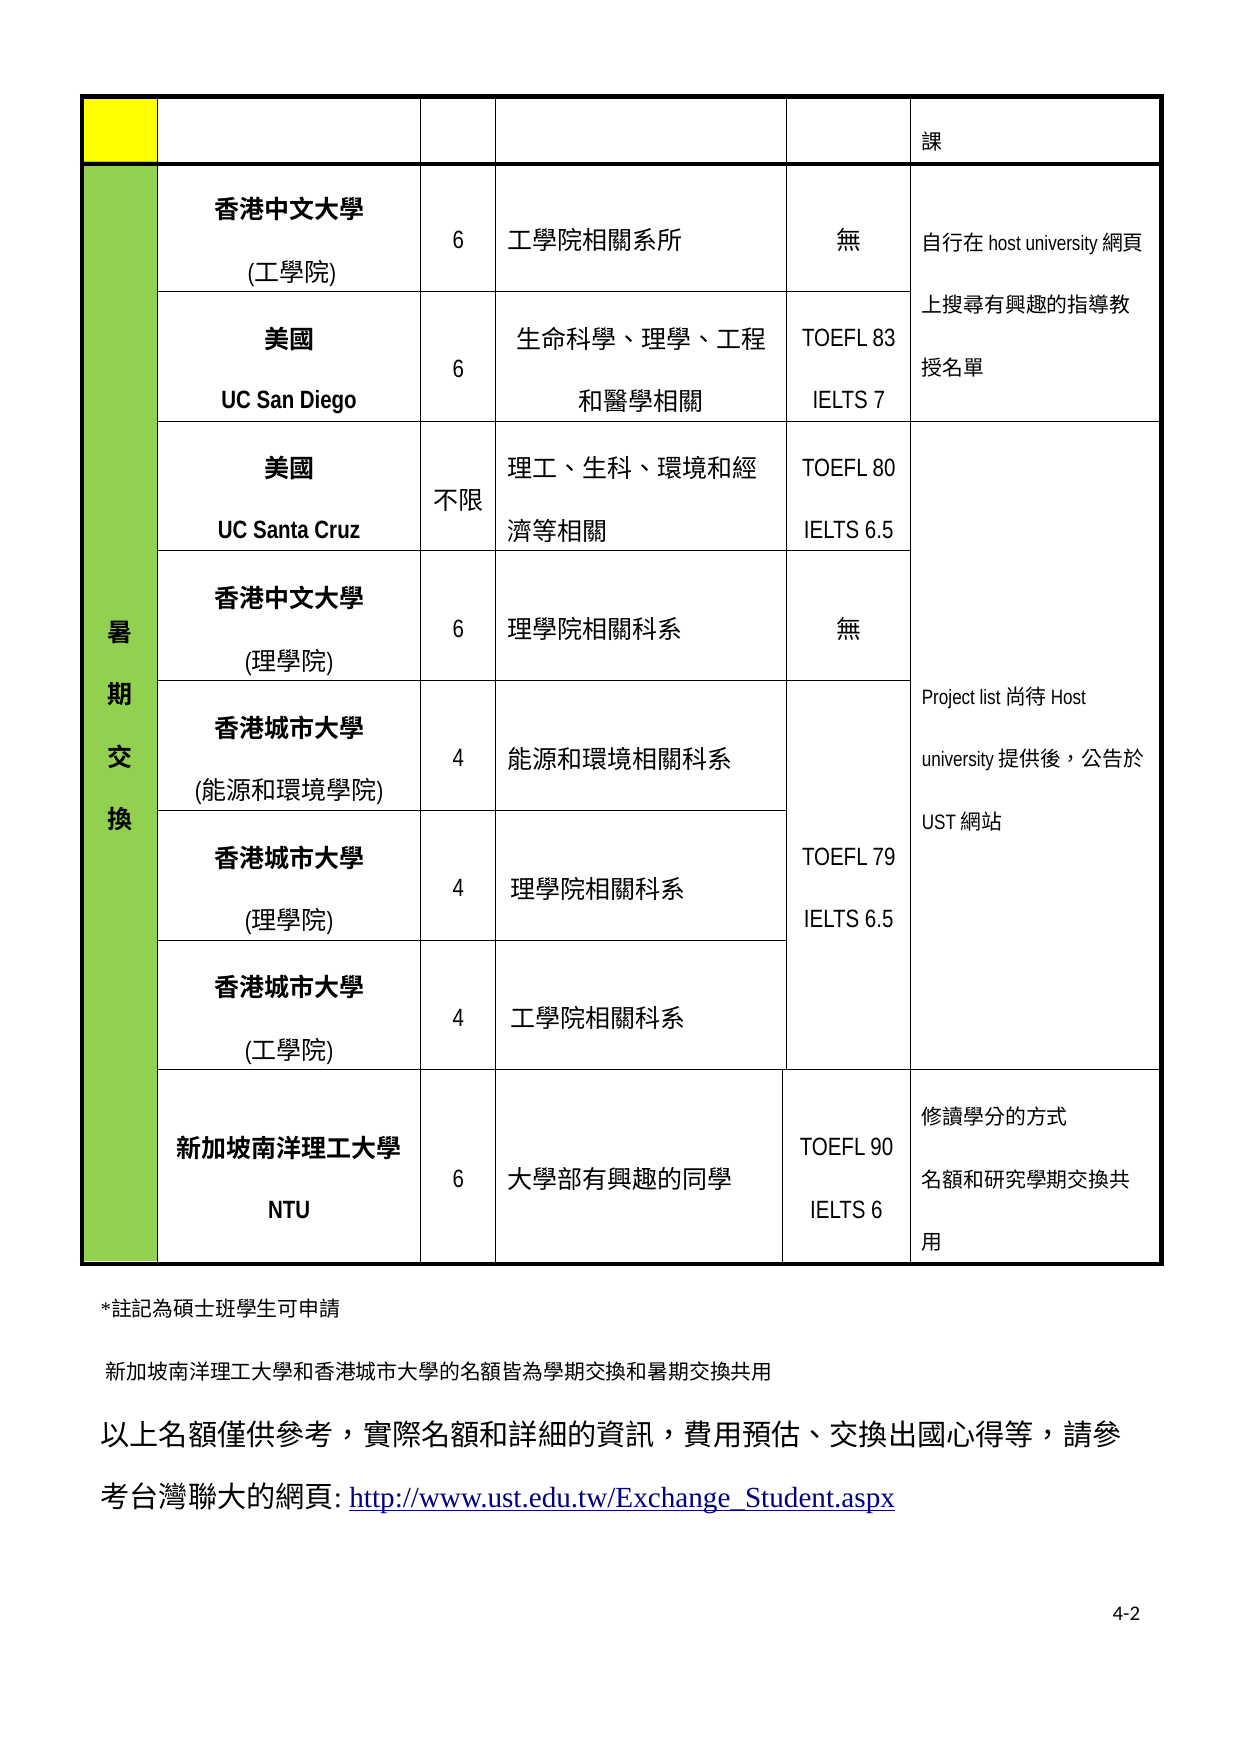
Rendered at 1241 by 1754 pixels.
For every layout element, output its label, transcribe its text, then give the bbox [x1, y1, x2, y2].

table_cell 新加坡南洋理工大學 NTU [158, 1070, 420, 1261]
table_cell 理工、生科、環境和經濟等相關 [496, 422, 786, 550]
table_cell [421, 99, 495, 161]
table_cell 香港中文大學 (工學院) [158, 166, 420, 291]
table_cell 不限 [421, 422, 495, 550]
table_cell TOEFL 83 IELTS 7 [787, 292, 910, 421]
table_cell 6 [421, 1070, 495, 1261]
table_cell 工學院相關系所 [496, 166, 786, 291]
table_cell 香港城市大學 (理學院) [158, 811, 420, 939]
table_cell [84, 99, 157, 161]
table_cell 美國 UC Santa Cruz [158, 422, 420, 550]
table_cell 4 [421, 941, 495, 1069]
table_cell 6 [421, 292, 495, 421]
table_cell TOEFL 80 IELTS 6.5 [787, 422, 910, 550]
table_cell 理學院相關科系 [496, 811, 786, 939]
table_cell 課 [911, 99, 1159, 161]
table_cell 能源和環境相關科系 [496, 681, 786, 810]
text 新加坡南洋理工大學和香港城市大學的名額皆為學期交換和暑期交換共用 [100, 1328, 1140, 1391]
table_cell 無 [787, 166, 910, 291]
table_cell 生命科學、理學、工程和醫學相關 [496, 292, 786, 421]
table_cell 4 [421, 811, 495, 939]
table_cell 美國 UC San Diego [158, 292, 420, 421]
table_cell 4 [421, 681, 495, 810]
table_cell 工學院相關科系 [496, 941, 786, 1069]
table_cell 6 [421, 551, 495, 680]
text 以上名額僅供參考，實際名額和詳細的資訊，費用預估、交換出國心得等，請參考台灣聯大的網頁: http://www.ust.edu.tw/Exchange_Student.aspx [100, 1391, 1140, 1516]
table_cell 無 [787, 551, 910, 680]
table_cell [496, 99, 786, 161]
table_cell 修讀學分的方式 名額和研究學期交換共用 [911, 1070, 1159, 1261]
table_cell 香港城市大學 (能源和環境學院) [158, 681, 420, 810]
table_cell 香港中文大學 (理學院) [158, 551, 420, 680]
table_cell TOEFL 79 IELTS 6.5 [787, 681, 910, 1069]
table_cell [158, 99, 420, 161]
table_cell TOEFL 90 IELTS 6 [783, 1070, 910, 1261]
text *註記為碩士班學生可申請 [100, 1266, 1140, 1328]
table_cell [787, 99, 910, 161]
table_cell 自行在host university網頁上搜尋有興趣的指導教授名單 [911, 166, 1159, 421]
table_cell 香港城市大學 (工學院) [158, 941, 420, 1069]
table_cell 理學院相關科系 [496, 551, 786, 680]
table_cell 6 [421, 166, 495, 291]
table_cell 暑 期 交 換 [84, 166, 157, 1261]
table_cell Project list尚待Host university提供後，公告於UST網站 [911, 422, 1159, 1069]
table_cell 大學部有興趣的同學 [496, 1070, 782, 1261]
